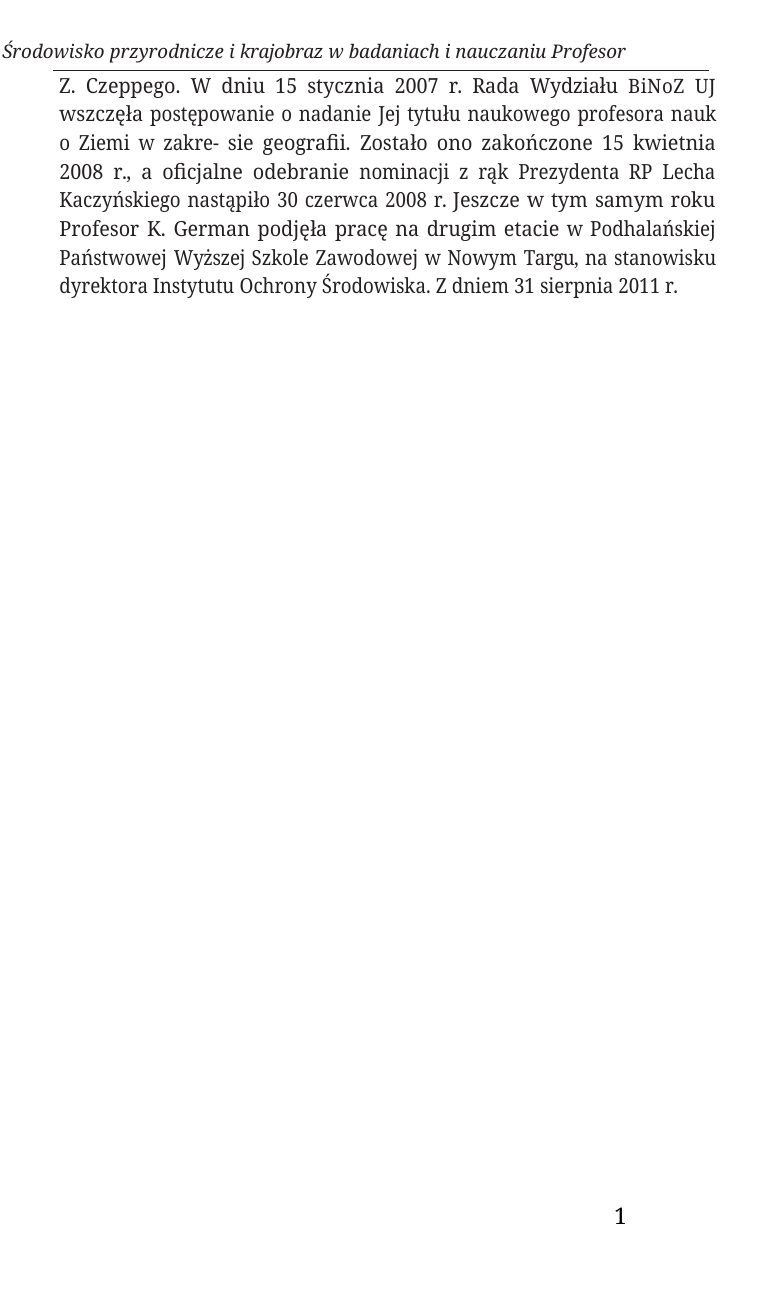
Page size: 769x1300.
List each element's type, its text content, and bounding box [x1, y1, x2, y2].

text Z. Czeppego. W dniu 15 stycznia 2007 r. Rada Wydziału BiNoZ UJ wszczęła postępowanie o nadanie Jej tytułu naukowego profesora nauk o Ziemi w zakre- sie geografii. Zostało ono zakończone 15 kwietnia 2008 r., a oficjalne odebranie nominacji z rąk Prezydenta RP Lecha Kaczyńskiego nastąpiło 30 czerwca 2008 r. Jeszcze w tym samym roku Profesor K. German podjęła pracę na drugim etacie w Podhalańskiej Państwowej Wyższej Szkole Zawodowej w Nowym Targu, na stanowisku dyrektora Instytutu Ochrony Środowiska. Z dniem 31 sierpnia 2011 r. [59, 71, 716, 300]
